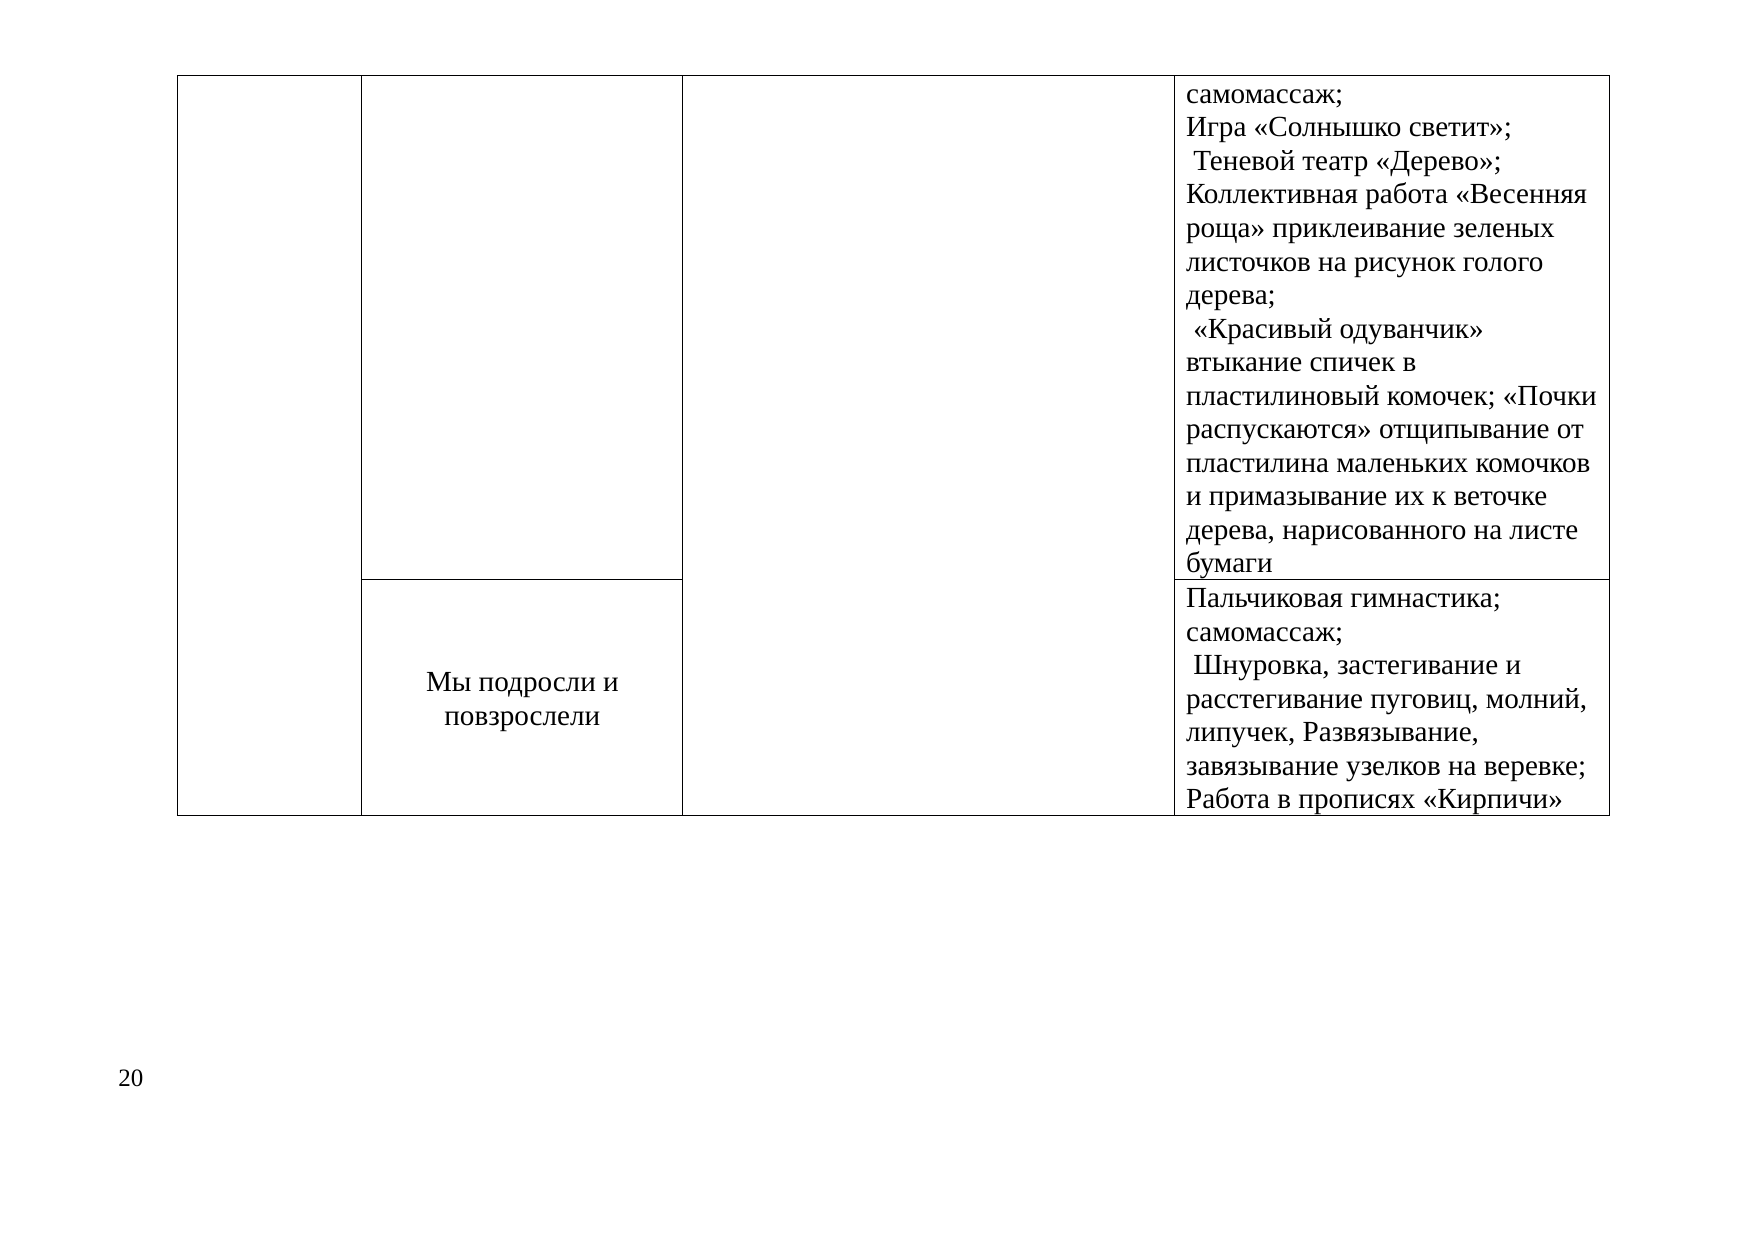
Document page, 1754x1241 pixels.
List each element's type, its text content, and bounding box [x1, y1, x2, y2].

table_cell Пальчиковая гимнастика; самомассаж; Шнуровка, застегивание и расстегивание пуговиц, молний, липучек, Развязывание, завязывание узелков на веревке; Работа в прописях «Кирпичи» [1175, 580, 1609, 815]
table_cell самомассаж; Игра «Солнышко светит»; Теневой театр «Дерево»; Коллективная работа «Весенняя роща» приклеивание зеленых листочков на рисунок голого дерева; «Красивый одуванчик» втыкание спичек в пластилиновый комочек; «Почки распускаются» отщипывание от пластилина маленьких комочков и примазывание их к веточке дерева, нарисованного на листе бумаги [1175, 76, 1609, 579]
table_cell [683, 76, 1174, 815]
table_cell [362, 76, 682, 579]
table_cell [178, 76, 361, 815]
table_cell Мы подросли и повзрослели [362, 580, 682, 815]
